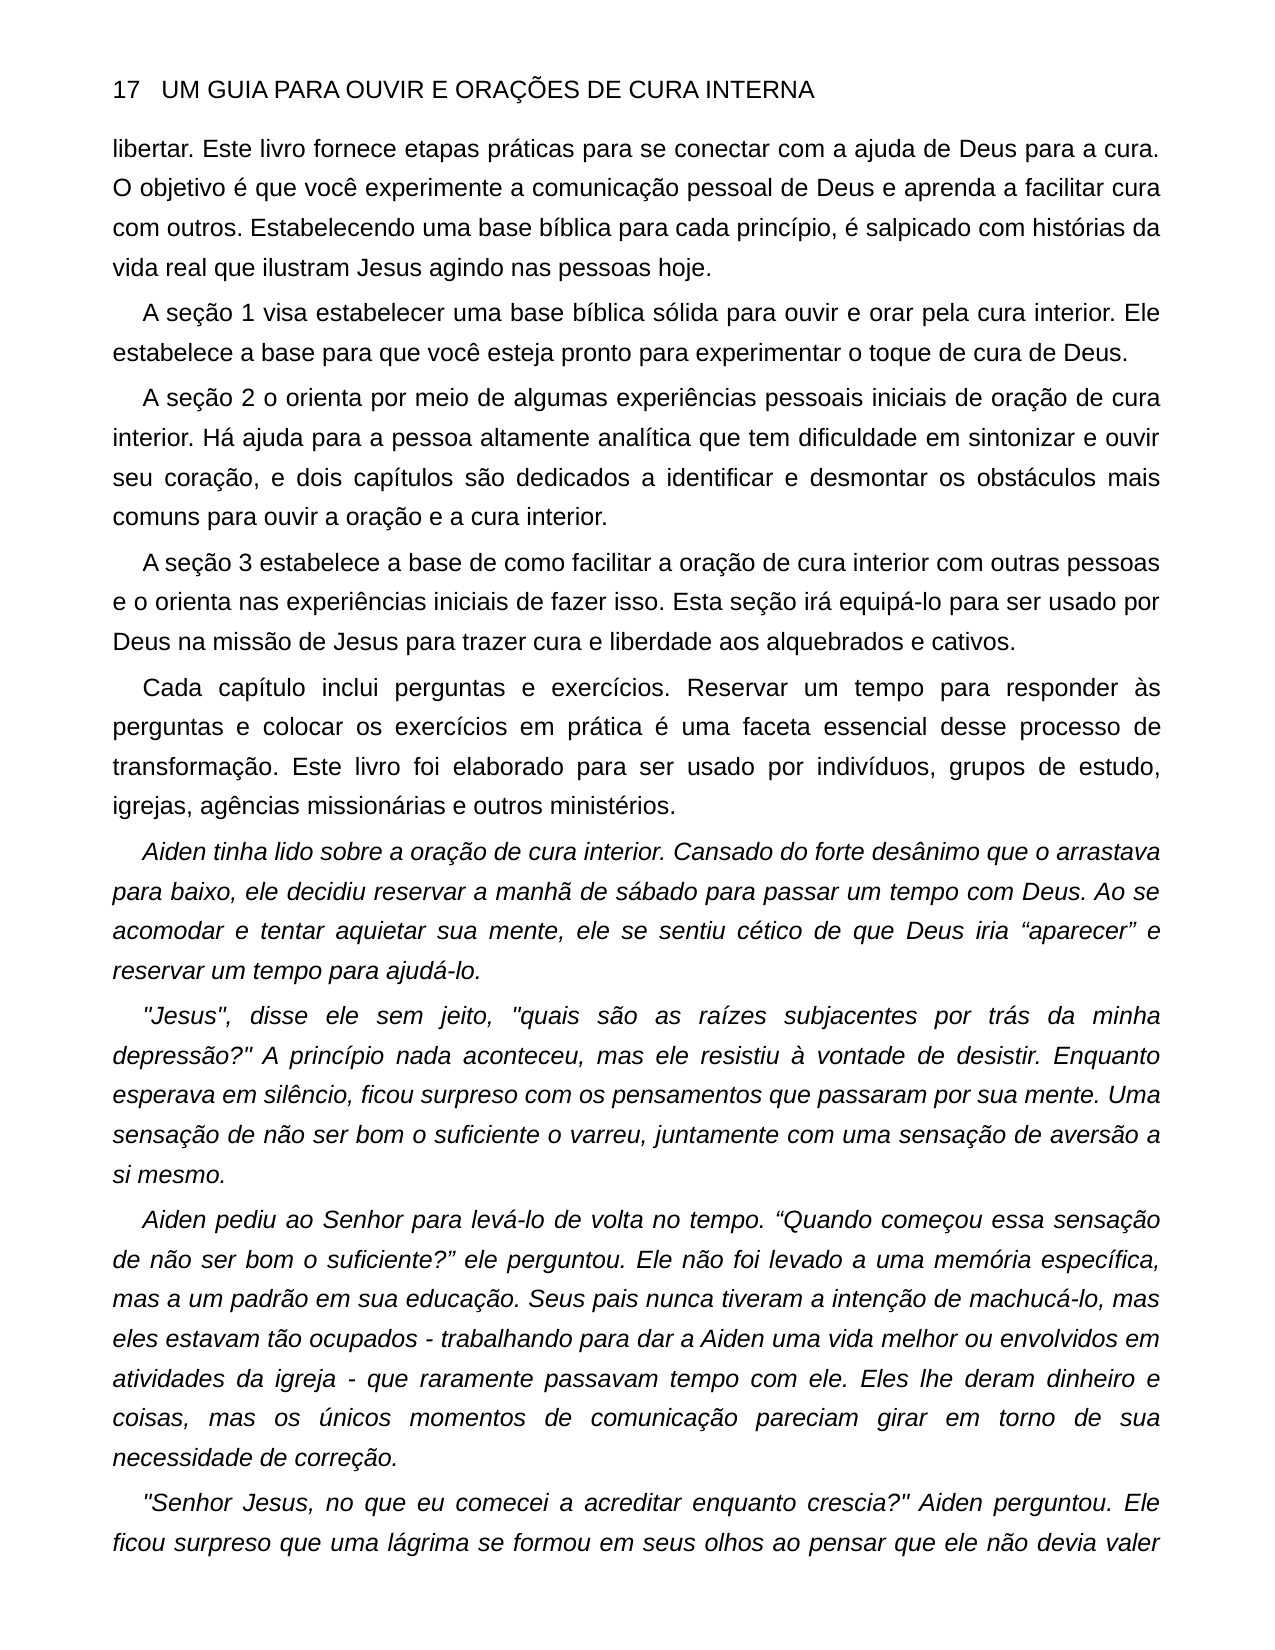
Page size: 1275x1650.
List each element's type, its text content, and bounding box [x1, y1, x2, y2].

text libertar. Este livro fornece etapas práticas para se conectar com a ajuda de Deus para a cura. O objetivo é que você experimente a comunicação pessoal de Deus e aprenda a facilitar cura com outros. Estabelecendo uma base bíblica para cada princípio, é salpicado com histórias da vida real que ilustram Jesus agindo nas pessoas hoje. [112, 134, 1162, 281]
text A seção 1 visa estabelecer uma base bíblica sólida para ouvir e orar pela cura interior. Ele estabelece a base para que você esteja pronto para experimentar o toque de cura de Deus. [112, 298, 1162, 366]
text Aiden pediu ao Senhor para levá-lo de volta no tempo. “Quando começou essa sensação de não ser bom o suficiente?” ele perguntou. Ele não foi levado a uma memória específica, mas a um padrão em sua educação. Seus pais nunca tiveram a intenção de machucá-lo, mas eles estavam tão ocupados - trabalhando para dar a Aiden uma vida melhor ou envolvidos em atividades da igreja - que raramente passavam tempo com ele. Eles lhe deram dinheiro e coisas, mas os únicos momentos de comunicação pareciam girar em torno de sua necessidade de correção. [112, 1205, 1162, 1471]
text "Jesus", disse ele sem jeito, "quais são as raízes subjacentes por trás da minha depressão?" A princípio nada aconteceu, mas ele resistiu à vontade de desistir. Enquanto esperava em silêncio, ficou surpreso com os pensamentos que passaram por sua mente. Uma sensação de não ser bom o suficiente o varreu, juntamente com uma sensação de aversão a si mesmo. [112, 1001, 1162, 1188]
text A seção 2 o orienta por meio de algumas experiências pessoais iniciais de oração de cura interior. Há ajuda para a pessoa altamente analítica que tem dificuldade em sintonizar e ouvir seu coração, e dois capítulos são dedicados a identificar e desmontar os obstáculos mais comuns para ouvir a oração e a cura interior. [112, 383, 1162, 531]
text A seção 3 estabelece a base de como facilitar a oração de cura interior com outras pessoas e o orienta nas experiências iniciais de fazer isso. Esta seção irá equipá-lo para ser usado por Deus na missão de Jesus para trazer cura e liberdade aos alquebrados e cativos. [112, 548, 1162, 656]
text Aiden tinha lido sobre a oração de cura interior. Cansado do forte desânimo que o arrastava para baixo, ele decidiu reservar a manhã de sábado para passar um tempo com Deus. Ao se acomodar e tentar aquietar sua mente, ele se sentiu cético de que Deus iria “aparecer” e reservar um tempo para ajudá-lo. [112, 837, 1162, 984]
text Cada capítulo inclui perguntas e exercícios. Reservar um tempo para responder às perguntas e colocar os exercícios em prática é uma faceta essencial desse processo de transformação. Este livro foi elaborado para ser usado por indivíduos, grupos de estudo, igrejas, agências missionárias e outros ministérios. [112, 672, 1162, 820]
text "Senhor Jesus, no que eu comecei a acreditar enquanto crescia?" Aiden perguntou. Ele ficou surpreso que uma lágrima se formou em seus olhos ao pensar que ele não devia valer [112, 1488, 1162, 1557]
